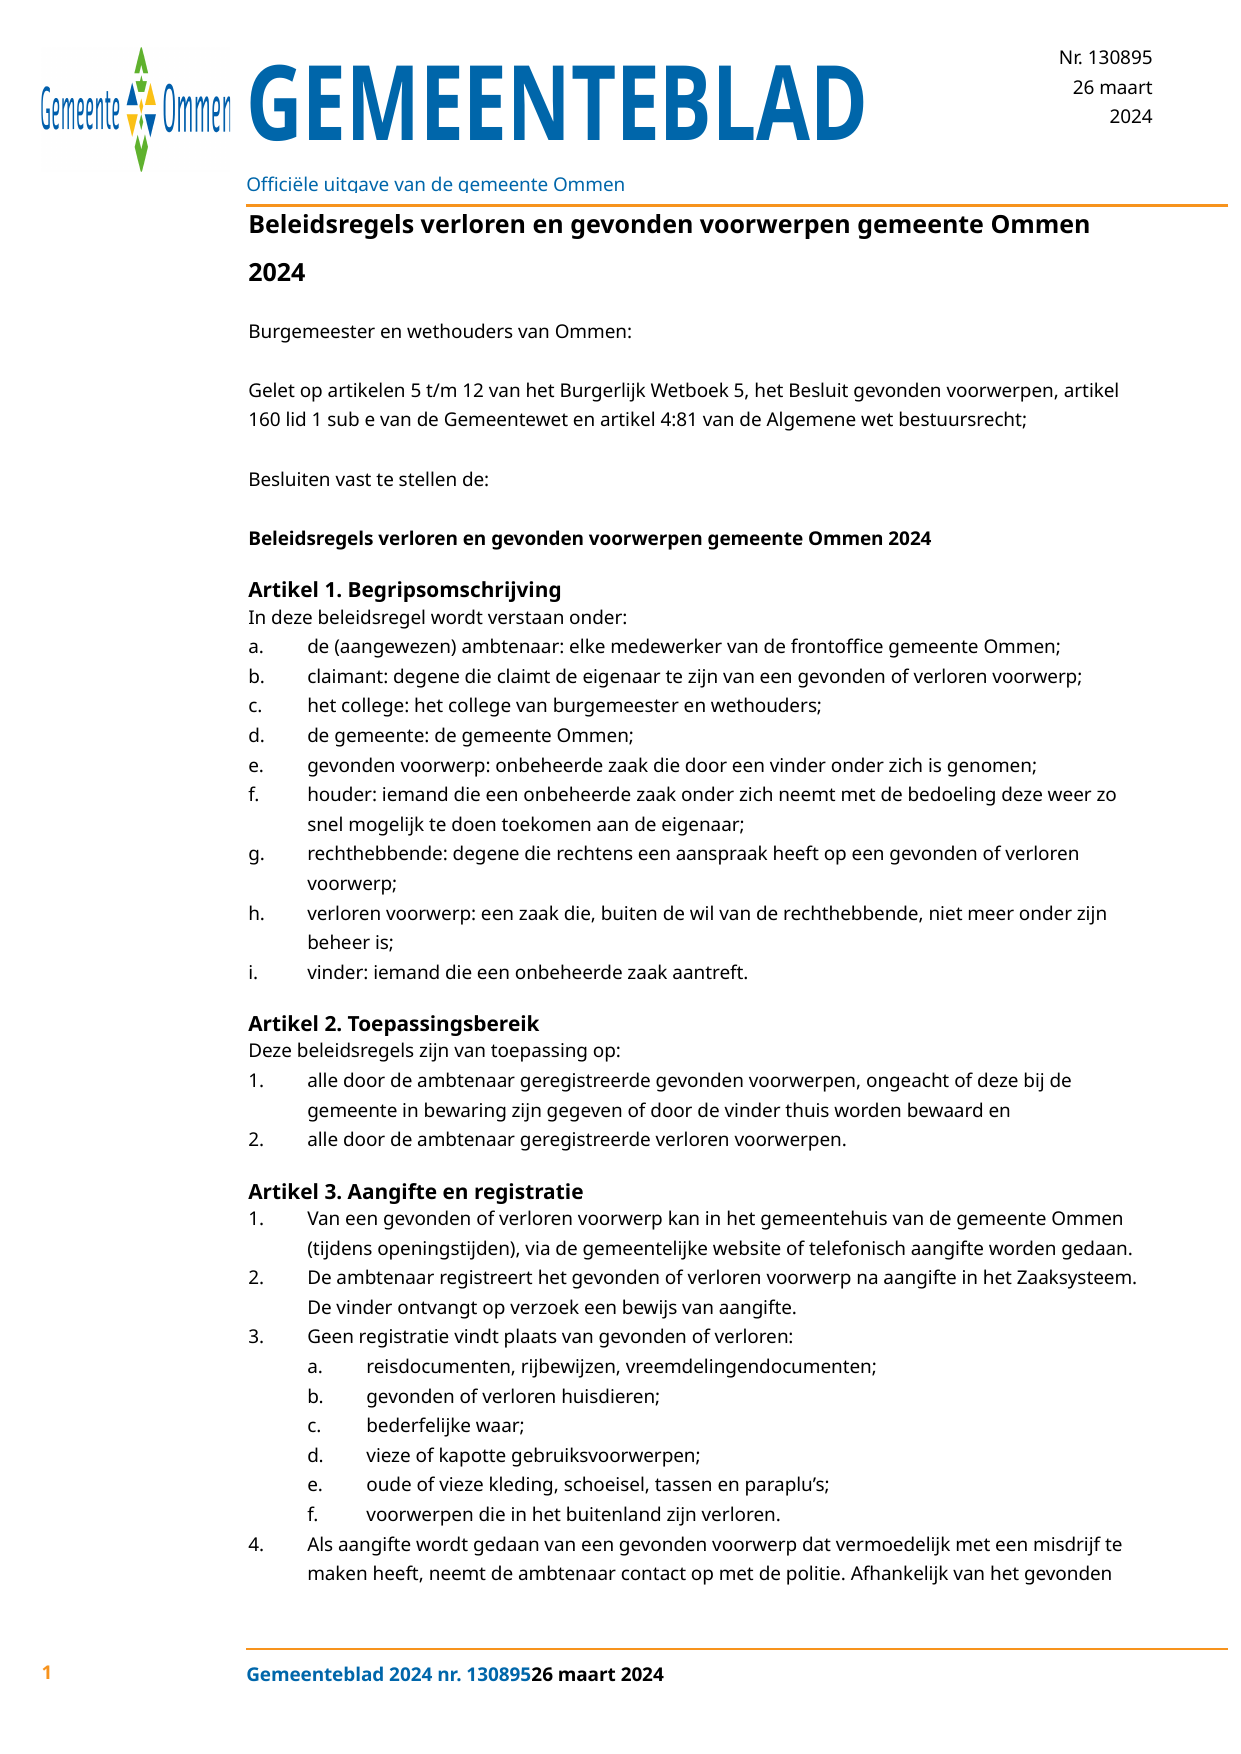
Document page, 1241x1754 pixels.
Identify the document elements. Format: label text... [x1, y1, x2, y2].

text Artikel 3. Aangifte en registratie [248, 1177, 1152, 1205]
list gevonden of verloren huisdieren; [307, 1383, 1152, 1408]
text Burgemeester en wethouders van Ommen: [248, 318, 1152, 344]
list het college: het college van burgemeester en wethouders; [248, 693, 1152, 718]
list claimant: degene die claimt de eigenaar te zijn van een gevonden of verloren voorwerp; [248, 663, 1152, 689]
list reisdocumenten, rijbewijzen, vreemdelingendocumenten; [307, 1353, 1152, 1379]
list Van een gevonden of verloren voorwerp kan in het gemeentehuis van de gemeente Ommen (tijdens openingstijden), via de gemeentelijke website of telefonisch aangifte worden gedaan. [248, 1205, 1152, 1261]
list gevonden voorwerp: onbeheerde zaak die door een vinder onder zich is genomen; [248, 752, 1152, 777]
list Als aangifte wordt gedaan van een gevonden voorwerp dat vermoedelijk met een misdrijf te maken heeft, neemt de ambtenaar contact op met de politie. Afhankelijk van het gevonden [248, 1531, 1152, 1586]
list bederfelijke waar; [307, 1412, 1152, 1438]
picture [41, 47, 231, 172]
text In deze beleidsregel wordt verstaan onder: [248, 604, 1152, 629]
list rechthebbende: degene die rechtens een aanspraak heeft op een gevonden of verloren voorwerp; [248, 841, 1152, 896]
list vieze of kapotte gebruiksvoorwerpen; [307, 1442, 1152, 1468]
list voorwerpen die in het buitenland zijn verloren. [307, 1501, 1152, 1527]
text Artikel 1. Begripsomschrijving [248, 575, 1152, 604]
list houder: iemand die een onbeheerde zaak onder zich neemt met de bedoeling deze weer zo snel mogelijk te doen toekomen aan de eigenaar; [248, 781, 1152, 837]
list alle door de ambtenaar geregistreerde gevonden voorwerpen, ongeacht of deze bij de gemeente in bewaring zijn gegeven of door de vinder thuis worden bewaard en [248, 1067, 1152, 1123]
list verloren voorwerp: een zaak die, buiten de wil van de rechthebbende, niet meer onder zijn beheer is; [248, 900, 1152, 955]
list Geen registratie vindt plaats van gevonden of verloren: [248, 1324, 1152, 1349]
text Artikel 2. Toepassingsbereik [248, 1009, 1152, 1038]
text Besluiten vast te stellen de: [248, 466, 1152, 492]
text Beleidsregels verloren en gevonden voorwerpen gemeente Ommen 2024 [248, 525, 1152, 551]
text Deze beleidsregels zijn van toepassing op: [248, 1038, 1152, 1063]
list vinder: iemand die een onbeheerde zaak aantreft. [248, 959, 1152, 984]
text Gelet op artikelen 5 t/m 12 van het Burgerlijk Wetboek 5, het Besluit gevonden voorwerpen, artikel 160 lid 1 sub e van de Gemeentewet en artikel 4:81 van de Algemene wet bestuursrecht; [248, 377, 1152, 432]
list De ambtenaar registreert het gevonden of verloren voorwerp na aangifte in het Zaaksysteem. De vinder ontvangt op verzoek een bewijs van aangifte. [248, 1264, 1152, 1320]
text Beleidsregels verloren en gevonden voorwerpen gemeente Ommen 2024 [248, 207, 1152, 288]
list oude of vieze kleding, schoeisel, tassen en paraplu’s; [307, 1472, 1152, 1497]
list alle door de ambtenaar geregistreerde verloren voorwerpen. [248, 1126, 1152, 1152]
list de (aangewezen) ambtenaar: elke medewerker van de frontoffice gemeente Ommen; [248, 633, 1152, 659]
list de gemeente: de gemeente Ommen; [248, 722, 1152, 748]
